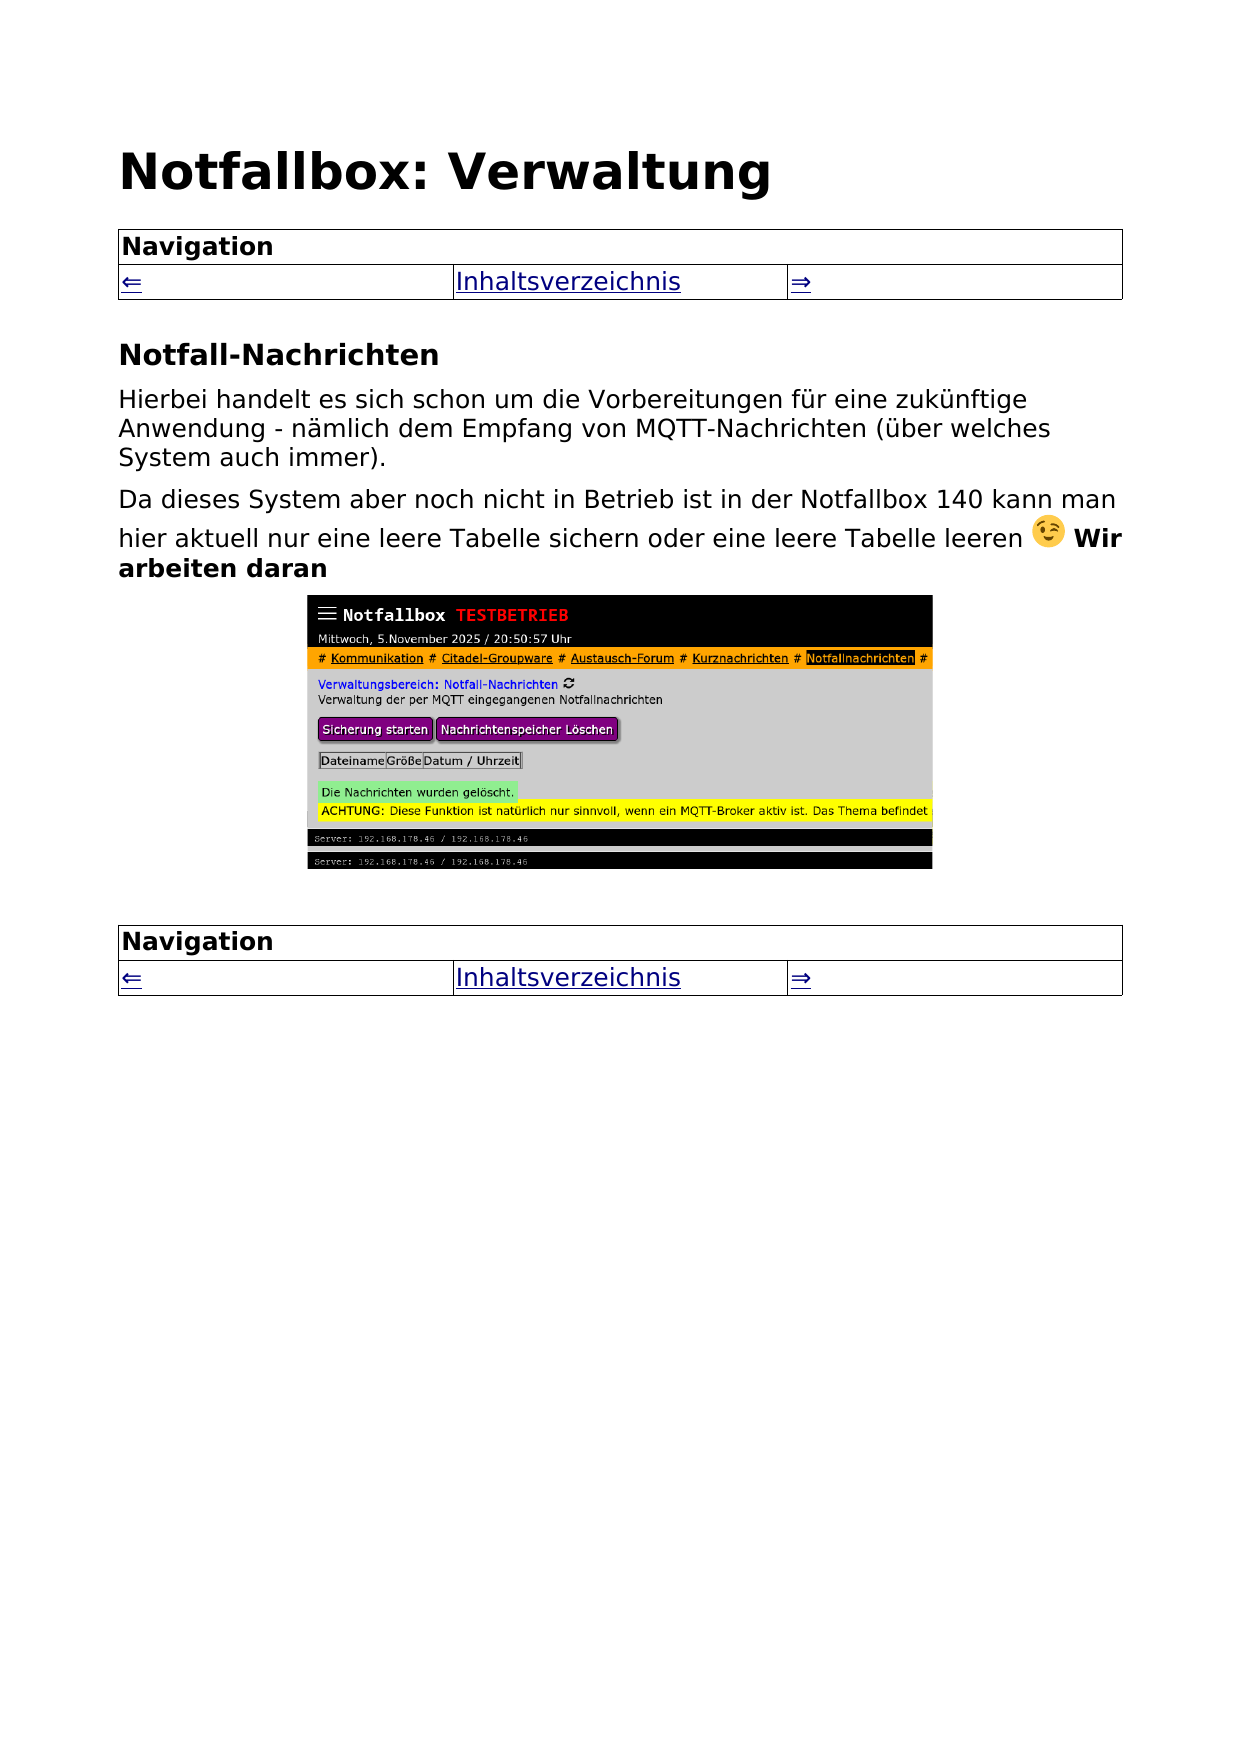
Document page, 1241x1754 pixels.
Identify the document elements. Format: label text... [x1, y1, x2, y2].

picture [307, 595, 933, 869]
table_cell ⇐ [119, 265, 453, 299]
subtitle Notfallbox: Verwaltung [118, 143, 1122, 201]
table_header Navigation [119, 230, 1122, 264]
table_cell ⇐ [119, 961, 453, 995]
table_cell ⇒ [788, 961, 1122, 995]
table_cell Inhaltsverzeichnis [454, 265, 787, 299]
text Hierbei handelt es sich schon um die Vorbereitungen für eine zukünftige Anwendung - nämlich dem Empfang von MQTT-Nachrichten (über welches System auch immer). [118, 385, 1122, 473]
subtitle Notfall-Nachrichten [118, 339, 1122, 373]
table_cell ⇒ [788, 265, 1122, 299]
table_cell Inhaltsverzeichnis [454, 961, 787, 995]
text Da dieses System aber noch nicht in Betrieb ist in der Notfallbox 140 kann man hier aktuell nur eine leere Tabelle sichern oder eine leere Tabelle leeren Wir arbeiten daran [118, 485, 1122, 583]
table_header Navigation [119, 926, 1122, 960]
